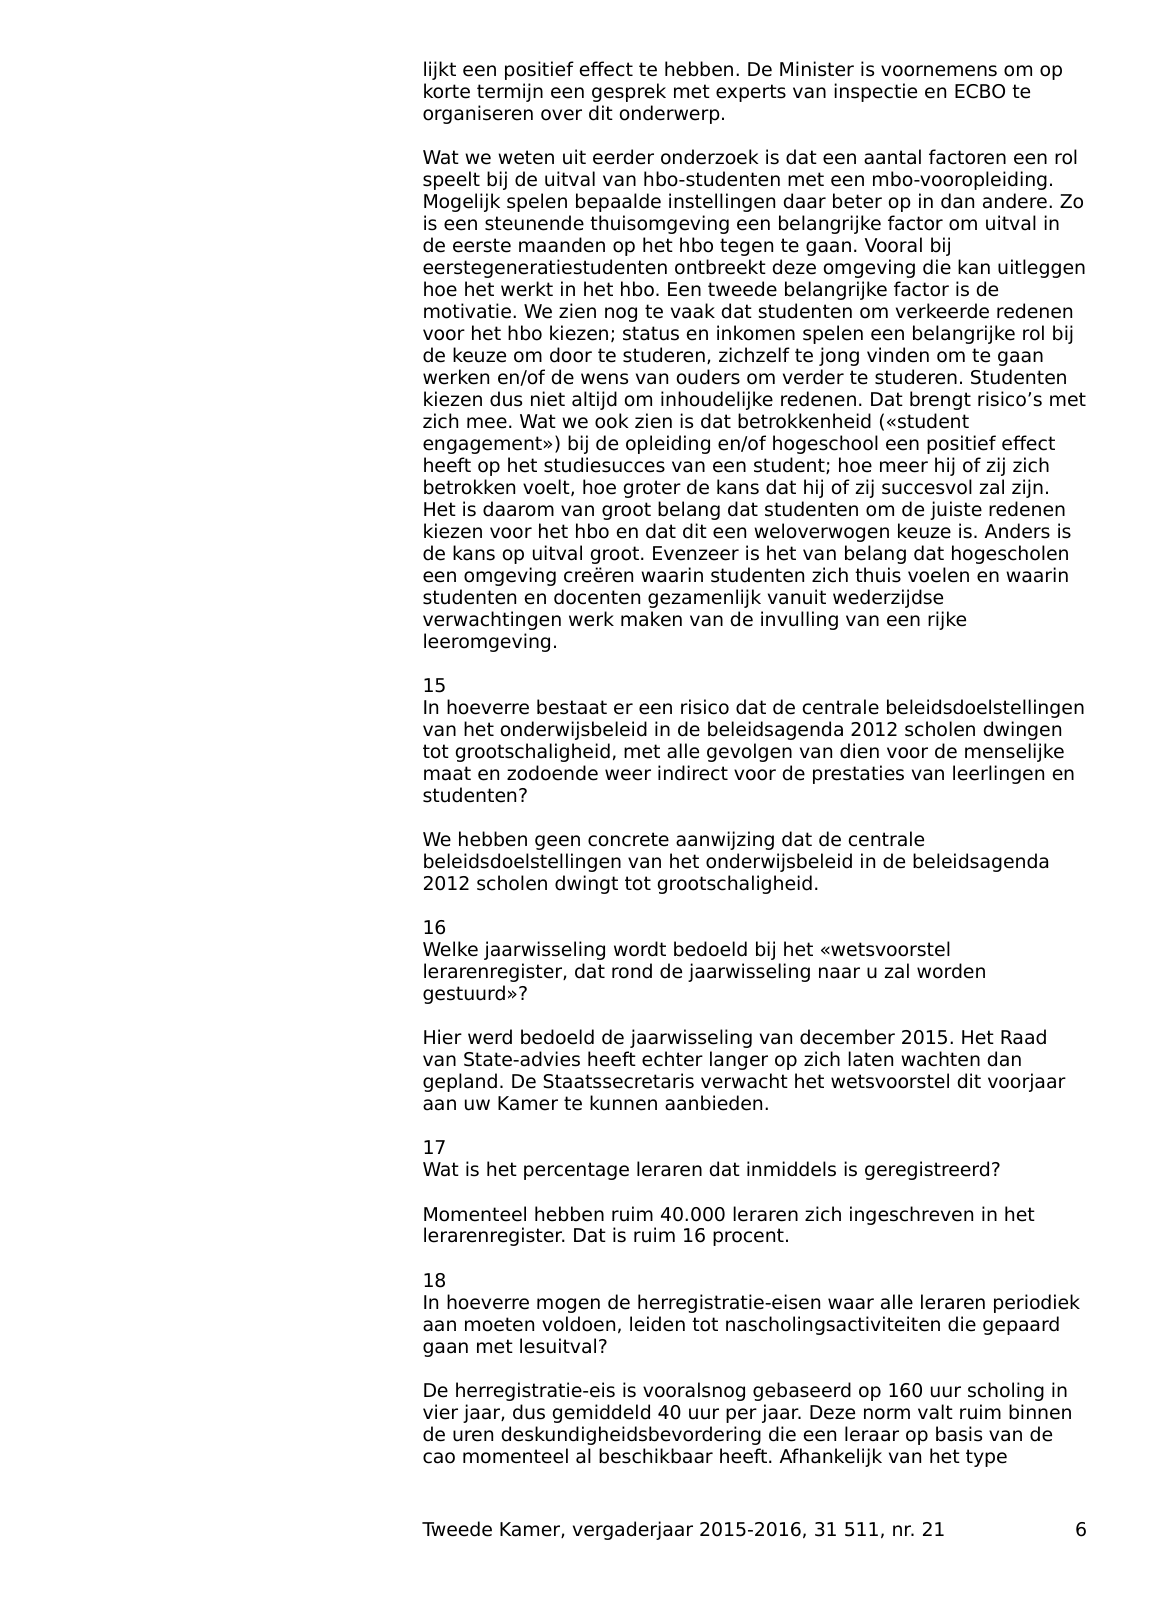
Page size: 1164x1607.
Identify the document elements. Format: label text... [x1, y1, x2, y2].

text 16 [422, 917, 1087, 939]
text In hoeverre mogen de herregistratie-eisen waar alle leraren periodiek aan moeten voldoen, leiden tot nascholingsactiviteiten die gepaard gaan met lesuitval? [422, 1292, 1087, 1357]
text We hebben geen concrete aanwijzing dat de centrale beleidsdoelstellingen van het onderwijsbeleid in de beleidsagenda 2012 scholen dwingt tot grootschaligheid. [422, 829, 1087, 895]
text In hoeverre bestaat er een risico dat de centrale beleidsdoelstellingen van het onderwijsbeleid in de beleidsagenda 2012 scholen dwingen tot grootschaligheid, met alle gevolgen van dien voor de menselijke maat en zodoende weer indirect voor de prestaties van leerlingen en studenten? [422, 697, 1087, 807]
text 17 [422, 1137, 1087, 1159]
text Wat we weten uit eerder onderzoek is dat een aantal factoren een rol speelt bij de uitval van hbo-studenten met een mbo-vooropleiding. Mogelijk spelen bepaalde instellingen daar beter op in dan andere. Zo is een steunende thuisomgeving een belangrijke factor om uitval in de eerste maanden op het hbo tegen te gaan. Vooral bij eerstegeneratiestudenten ontbreekt deze omgeving die kan uitleggen hoe het werkt in het hbo. Een tweede belangrijke factor is de motivatie. We zien nog te vaak dat studenten om verkeerde redenen voor het hbo kiezen; status en inkomen spelen een belangrijke rol bij de keuze om door te studeren, zichzelf te jong vinden om te gaan werken en/of de wens van ouders om verder te studeren. Studenten kiezen dus niet altijd om inhoudelijke redenen. Dat brengt risico’s met zich mee. Wat we ook zien is dat betrokkenheid («student engagement») bij de opleiding en/of hogeschool een positief effect heeft op het studiesucces van een student; hoe meer hij of zij zich betrokken voelt, hoe groter de kans dat hij of zij succesvol zal zijn. Het is daarom van groot belang dat studenten om de juiste redenen kiezen voor het hbo en dat dit een weloverwogen keuze is. Anders is de kans op uitval groot. Evenzeer is het van belang dat hogescholen een omgeving creëren waarin studenten zich thuis voelen en waarin studenten en docenten gezamenlijk vanuit wederzijdse verwachtingen werk maken van de invulling van een rijke leeromgeving. [422, 147, 1087, 653]
text 15 [422, 675, 1087, 697]
text De herregistratie-eis is vooralsnog gebaseerd op 160 uur scholing in vier jaar, dus gemiddeld 40 uur per jaar. Deze norm valt ruim binnen de uren deskundigheidsbevordering die een leraar op basis van de cao momenteel al beschikbaar heeft. Afhankelijk van het type [422, 1380, 1087, 1468]
text Hier werd bedoeld de jaarwisseling van december 2015. Het Raad van State-advies heeft echter langer op zich laten wachten dan gepland. De Staatssecretaris verwacht het wetsvoorstel dit voorjaar aan uw Kamer te kunnen aanbieden. [422, 1027, 1087, 1115]
text lijkt een positief effect te hebben. De Minister is voornemens om op korte termijn een gesprek met experts van inspectie en ECBO te organiseren over dit onderwerp. [422, 59, 1087, 125]
text 18 [422, 1269, 1087, 1292]
text Welke jaarwisseling wordt bedoeld bij het «wetsvoorstel lerarenregister, dat rond de jaarwisseling naar u zal worden gestuurd»? [422, 939, 1087, 1005]
text Wat is het percentage leraren dat inmiddels is geregistreerd? [422, 1159, 1087, 1181]
text Momenteel hebben ruim 40.000 leraren zich ingeschreven in het lerarenregister. Dat is ruim 16 procent. [422, 1203, 1087, 1247]
